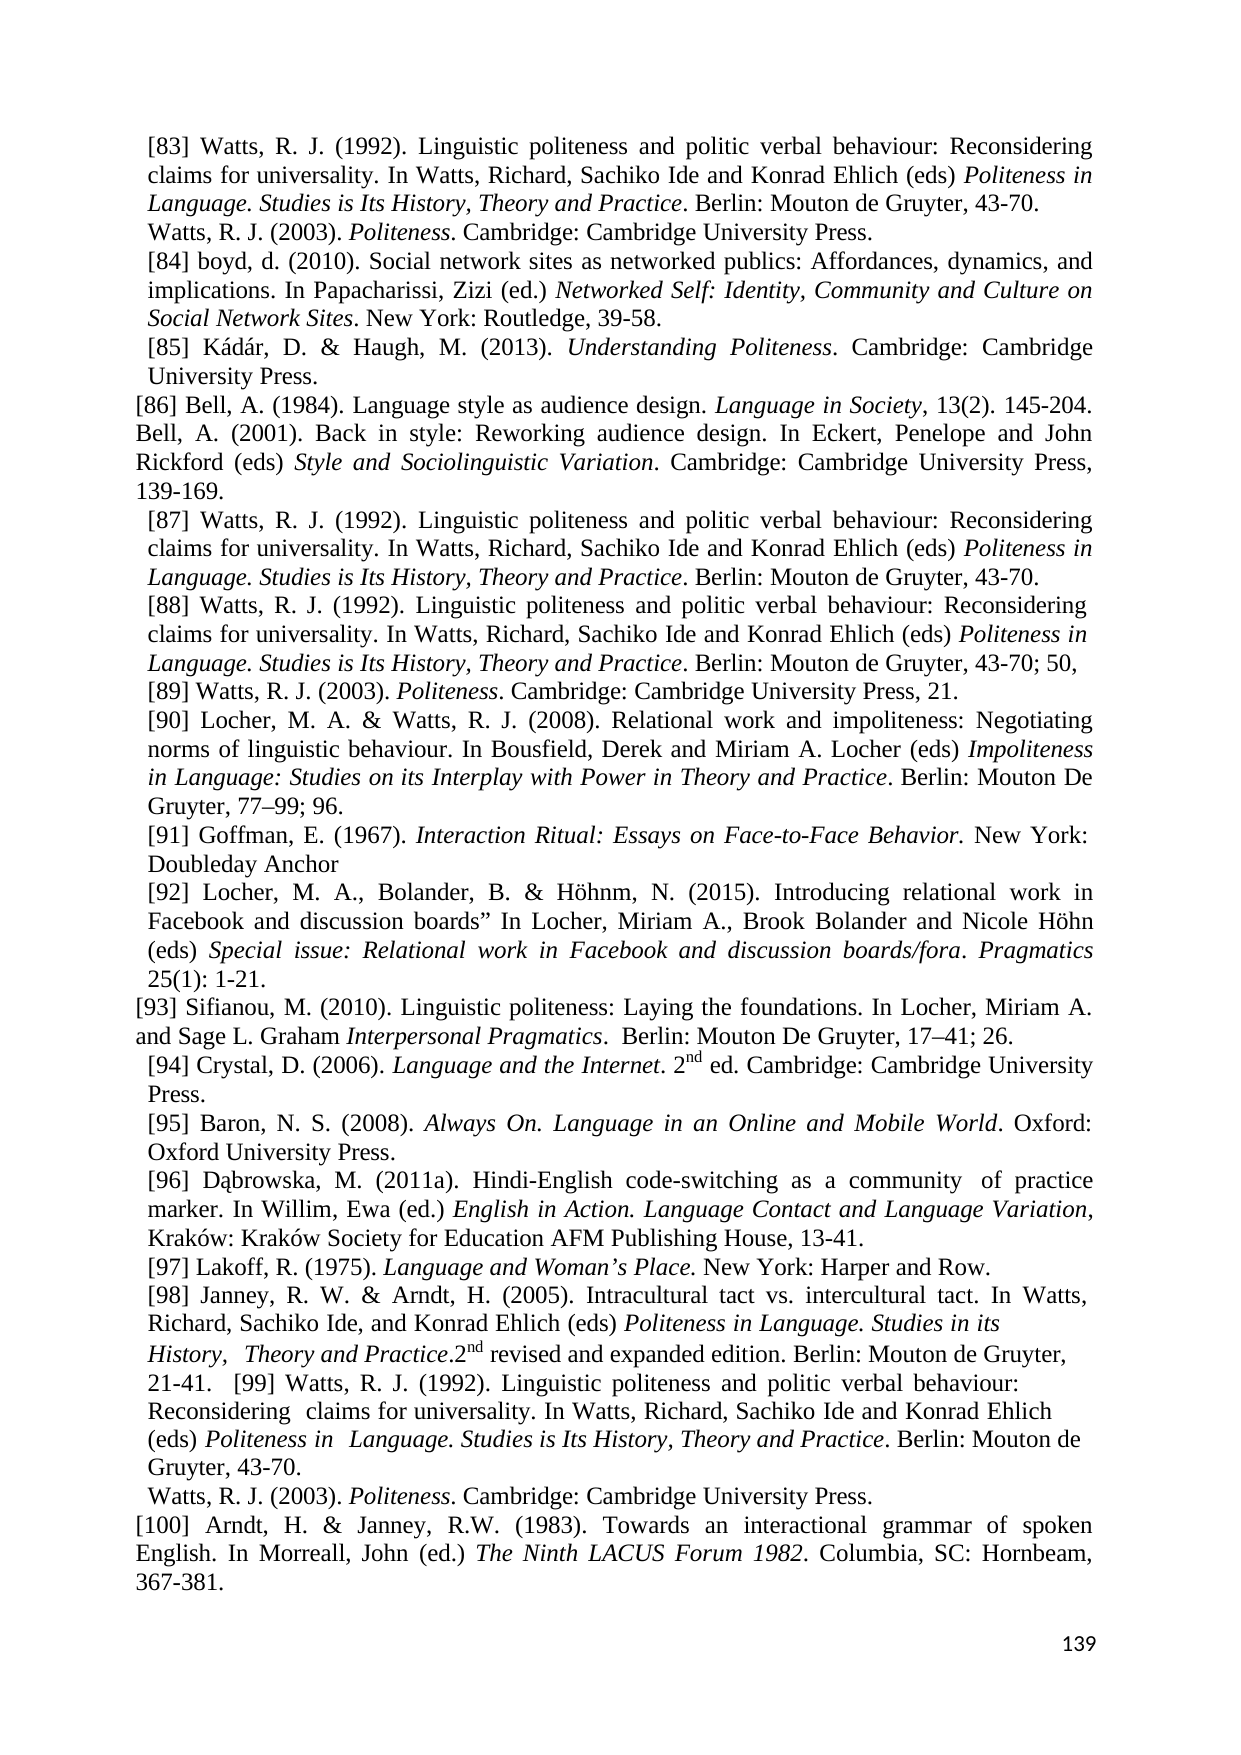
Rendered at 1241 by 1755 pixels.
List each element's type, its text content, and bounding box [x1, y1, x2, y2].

text [84] boyd, d. (2010). Social network sites as networked publics: Affordances, dynamics, and implications. In Papacharissi, Zizi (ed.) Networked Self: Identity, Community and Culture on Social Network Sites. New York: Routledge, 39-58. [147, 246, 1093, 332]
text [90] Locher, M. A. & Watts, R. J. (2008). Relational work and impoliteness: Negotiating norms of linguistic behaviour. In Bousfield, Derek and Miriam A. Locher (eds) Impoliteness in Language: Studies on its Interplay with Power in Theory and Practice. Berlin: Mouton De Gruyter, 77–99; 96. [147, 705, 1093, 820]
text [86] Bell, A. (1984). Language style as audience design. Language in Society, 13(2). 145-204. Bell, A. (2001). Back in style: Reworking audience design. In Eckert, Penelope and John Rickford (eds) Style and Sociolinguistic Variation. Cambridge: Cambridge University Press, 139-169. [135, 390, 1093, 505]
text [88] Watts, R. J. (1992). Linguistic politeness and politic verbal behaviour: Reconsidering claims for universality. In Watts, Richard, Sachiko Ide and Konrad Ehlich (eds) Politeness in Language. Studies is Its History, Theory and Practice. Berlin: Mouton de Gruyter, 43-70; 50, [89] Watts, R. J. (2003). Politeness. Cambridge: Cambridge University Press, 21. [147, 591, 1093, 705]
text [97] Lakoff, R. (1975). Language and Woman’s Place. New York: Harper and Row. [147, 1252, 1105, 1280]
text Doubleday Anchor [147, 849, 1105, 877]
text [96] Dąbrowska, M. (2011a). Hindi-English code-switching as a community of practice marker. In Willim, Ewa (ed.) English in Action. Language Contact and Language Variation, Kraków: Kraków Society for Education AFM Publishing House, 13-41. [147, 1165, 1093, 1252]
text [87] Watts, R. J. (1992). Linguistic politeness and politic verbal behaviour: Reconsidering claims for universality. In Watts, Richard, Sachiko Ide and Konrad Ehlich (eds) Politeness in Language. Studies is Its History, Theory and Practice. Berlin: Mouton de Gruyter, 43-70. [147, 505, 1093, 591]
text [98] Janney, R. W. & Arndt, H. (2005). Intracultural tact vs. intercultural tact. In Watts, Richard, Sachiko Ide, and Konrad Ehlich (eds) Politeness in Language. Studies in its History, Theory and Practice.2nd revised and expanded edition. Berlin: Mouton de Gruyter, 21-41. [99] Watts, R. J. (1992). Linguistic politeness and politic verbal behaviour: Reconsidering claims for universality. In Watts, Richard, Sachiko Ide and Konrad Ehlich (eds) Politeness in Language. Studies is Its History, Theory and Practice. Berlin: Mouton de Gruyter, 43-70. [147, 1281, 1089, 1481]
text [92] Locher, M. A., Bolander, B. & Höhnm, N. (2015). Introducing relational work in Facebook and discussion boards” In Locher, Miriam A., Brook Bolander and Nicole Höhn (eds) Special issue: Relational work in Facebook and discussion boards/fora. Pragmatics 25(1): 1-21. [147, 877, 1094, 992]
text [100] Arndt, H. & Janney, R.W. (1983). Towards an interactional grammar of spoken English. In Morreall, John (ed.) The Ninth LACUS Forum 1982. Columbia, SC: Hornbeam, 367-381. [135, 1510, 1093, 1596]
text [91] Goffman, E. (1967). Interaction Ritual: Essays on Face-to-Face Behavior. New York: [147, 820, 1105, 849]
text [85] Kádár, D. & Haugh, M. (2013). Understanding Politeness. Cambridge: Cambridge University Press. [147, 332, 1093, 390]
text [94] Crystal, D. (2006). Language and the Internet. 2nd ed. Cambridge: Cambridge University Press. [147, 1050, 1094, 1108]
text Watts, R. J. (2003). Politeness. Cambridge: Cambridge University Press. [147, 217, 1105, 246]
text Watts, R. J. (2003). Politeness. Cambridge: Cambridge University Press. [147, 1481, 1105, 1510]
text [95] Baron, N. S. (2008). Always On. Language in an Online and Mobile World. Oxford: Oxford University Press. [147, 1108, 1093, 1165]
text [93] Sifianou, M. (2010). Linguistic politeness: Laying the foundations. In Locher, Miriam A. and Sage L. Graham Interpersonal Pragmatics. Berlin: Mouton De Gruyter, 17–41; 26. [135, 992, 1093, 1050]
text [83] Watts, R. J. (1992). Linguistic politeness and politic verbal behaviour: Reconsidering claims for universality. In Watts, Richard, Sachiko Ide and Konrad Ehlich (eds) Politeness in Language. Studies is Its History, Theory and Practice. Berlin: Mouton de Gruyter, 43-70. [147, 131, 1093, 217]
